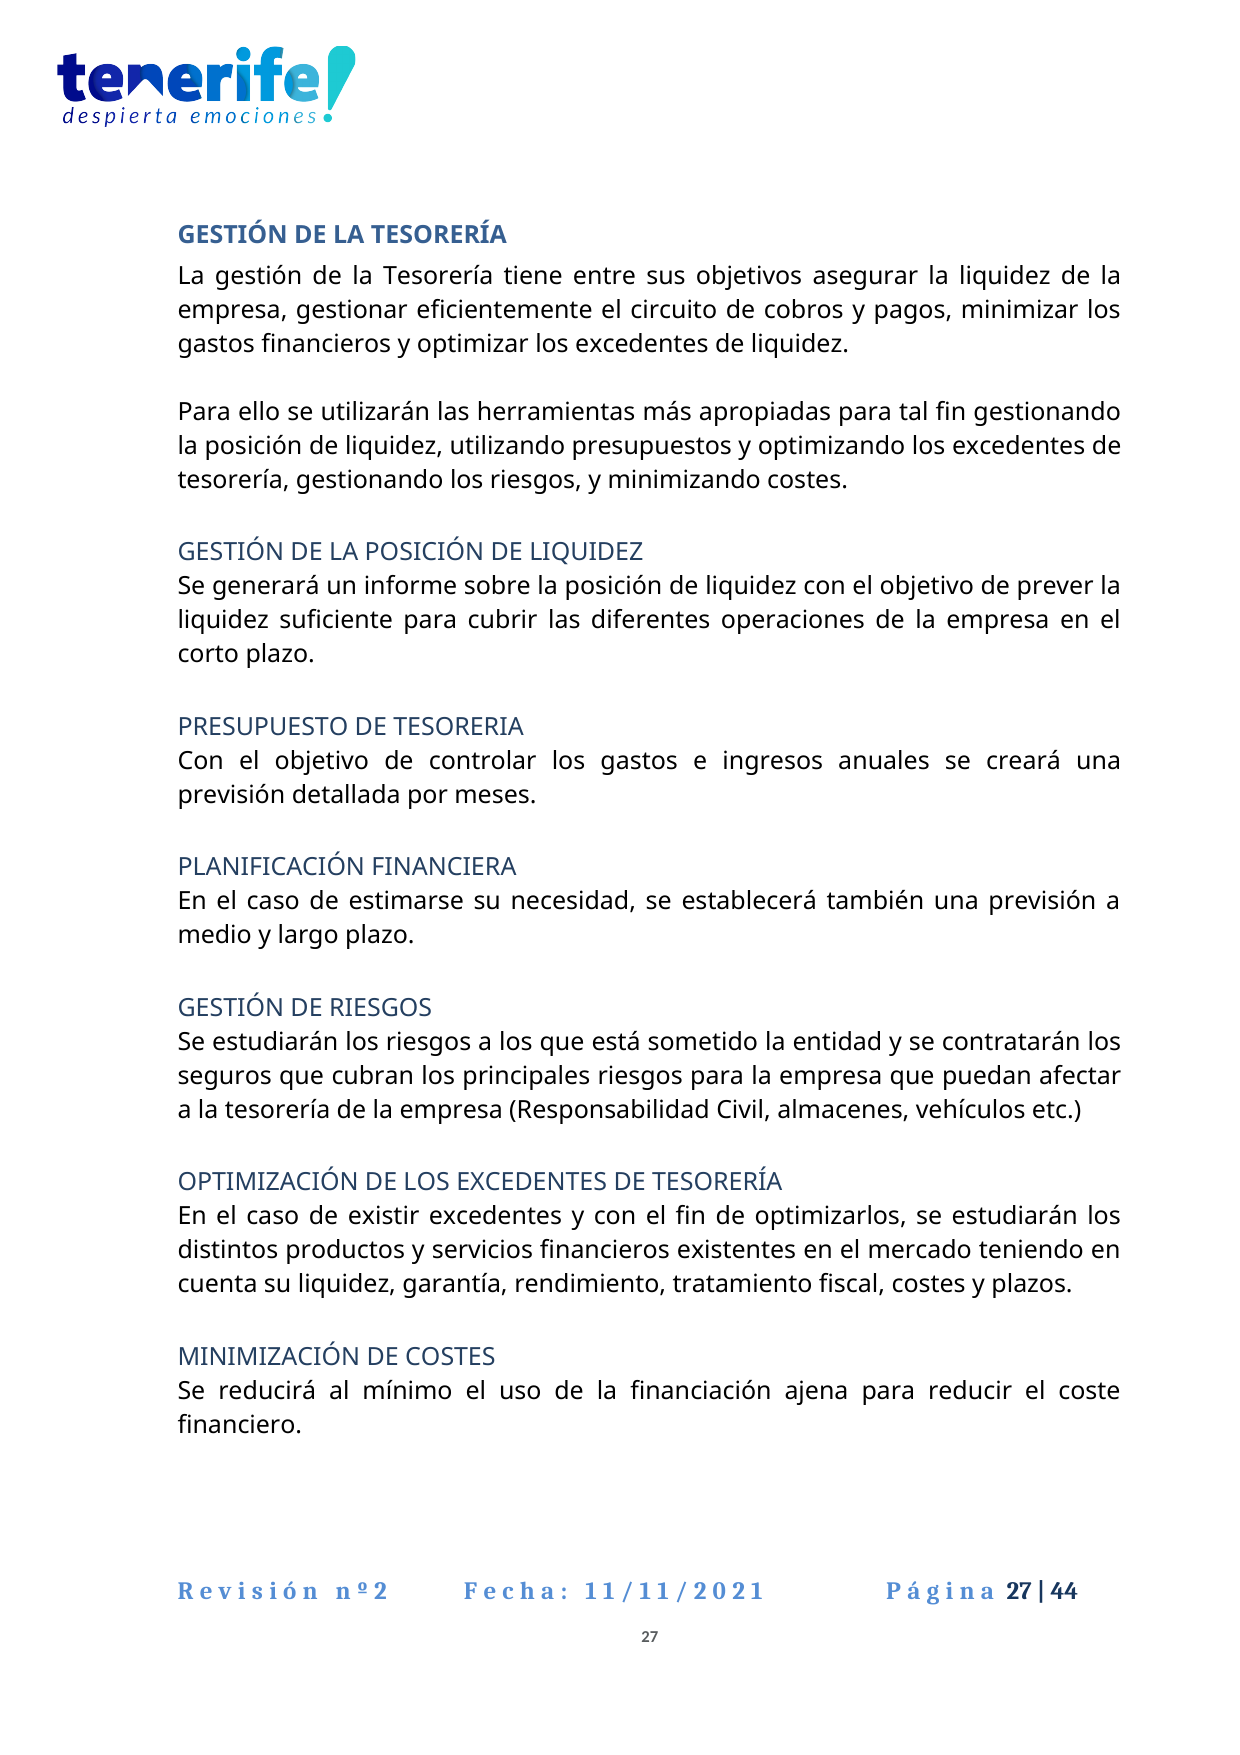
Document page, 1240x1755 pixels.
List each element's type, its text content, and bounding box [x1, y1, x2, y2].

subtitle GESTIÓN DE LA TESORERÍA [177, 217, 1122, 251]
text Se generará un informe sobre la posición de liquidez con el objetivo de prever la liquidez suficiente para cubrir las diferentes operaciones de la empresa en el corto plazo. [177, 568, 1122, 670]
subtitle GESTIÓN DE LA POSICIÓN DE LIQUIDEZ [177, 534, 1122, 568]
subtitle OPTIMIZACIÓN DE LOS EXCEDENTES DE TESORERÍA [177, 1164, 1122, 1198]
text En el caso de existir excedentes y con el fin de optimizarlos, se estudiarán los distintos productos y servicios financieros existentes en el mercado teniendo en cuenta su liquidez, garantía, rendimiento, tratamiento fiscal, costes y plazos. [177, 1198, 1122, 1300]
text Con el objetivo de controlar los gastos e ingresos anuales se creará una previsión detallada por meses. [177, 742, 1122, 811]
subtitle PRESUPUESTO DE TESORERIA [177, 708, 1122, 742]
text Se estudiarán los riesgos a los que está sometido la entidad y se contratarán los seguros que cubran los principales riesgos para la empresa que puedan afectar a la tesorería de la empresa (Responsabilidad Civil, almacenes, vehículos etc.) [177, 1023, 1122, 1126]
text Para ello se utilizarán las herramientas más apropiadas para tal fin gestionando la posición de liquidez, utilizando presupuestos y optimizando los excedentes de tesorería, gestionando los riesgos, y minimizando costes. [177, 393, 1122, 496]
subtitle PLANIFICACIÓN FINANCIERA [177, 849, 1122, 883]
text La gestión de la Tesorería tiene entre sus objetivos asegurar la liquidez de la empresa, gestionar eficientemente el circuito de cobros y pagos, minimizar los gastos financieros y optimizar los excedentes de liquidez. [177, 257, 1122, 359]
subtitle MINIMIZACIÓN DE COSTES [177, 1338, 1122, 1372]
subtitle GESTIÓN DE RIESGOS [177, 989, 1122, 1023]
text Se reducirá al mínimo el uso de la financiación ajena para reducir el coste financiero. [177, 1372, 1122, 1440]
text En el caso de estimarse su necesidad, se establecerá también una previsión a medio y largo plazo. [177, 883, 1122, 951]
